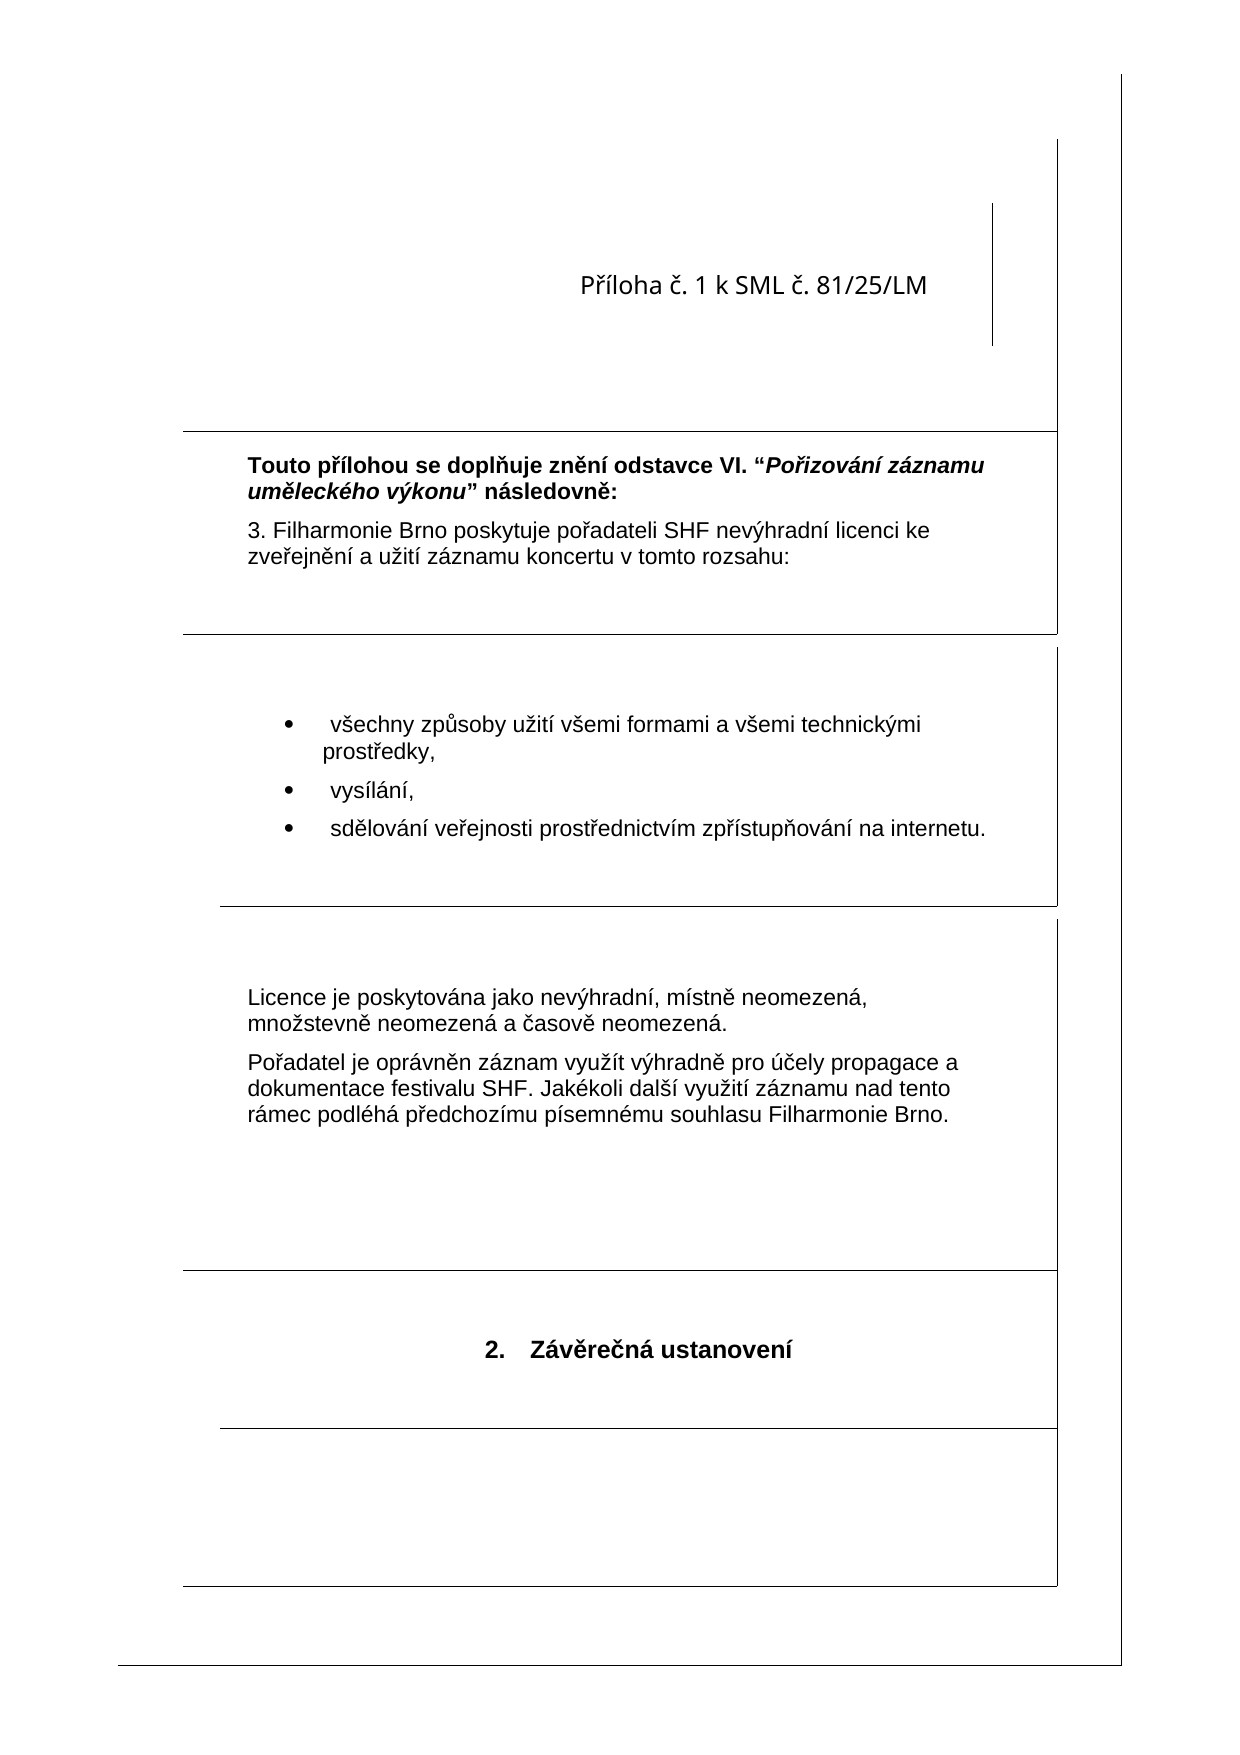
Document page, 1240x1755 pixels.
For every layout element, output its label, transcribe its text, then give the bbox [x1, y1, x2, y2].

text Licence je poskytována jako nevýhradní, místně neomezená, množstevně neomezená a časově neomezená. [183, 919, 1057, 984]
list Závěrečná ustanovení [220, 1270, 1057, 1428]
list vysílání, [220, 712, 1057, 751]
text Touto přílohou se doplňuje znění odstavce VI. “Pořizování záznamu uměleckého výkonu” následovně: [183, 387, 1057, 452]
list sdělování veřejnosti prostřednictvím zpřístupňování na internetu. [220, 751, 1057, 906]
text Pořadatel je oprávněn záznam využít výhradně pro účely propagace a dokumentace festivalu SHF. Jakékoli další využití záznamu nad tento rámec podléhá předchozímu písemnému souhlasu Filharmonie Brno. [183, 984, 1057, 1128]
list všechny způsoby užití všemi formami a všemi technickými prostředky, [220, 647, 1057, 712]
text 3. Filharmonie Brno poskytuje pořadateli SHF nevýhradní licenci ke zveřejnění a užití záznamu koncertu v tomto rozsahu: [183, 452, 1057, 634]
